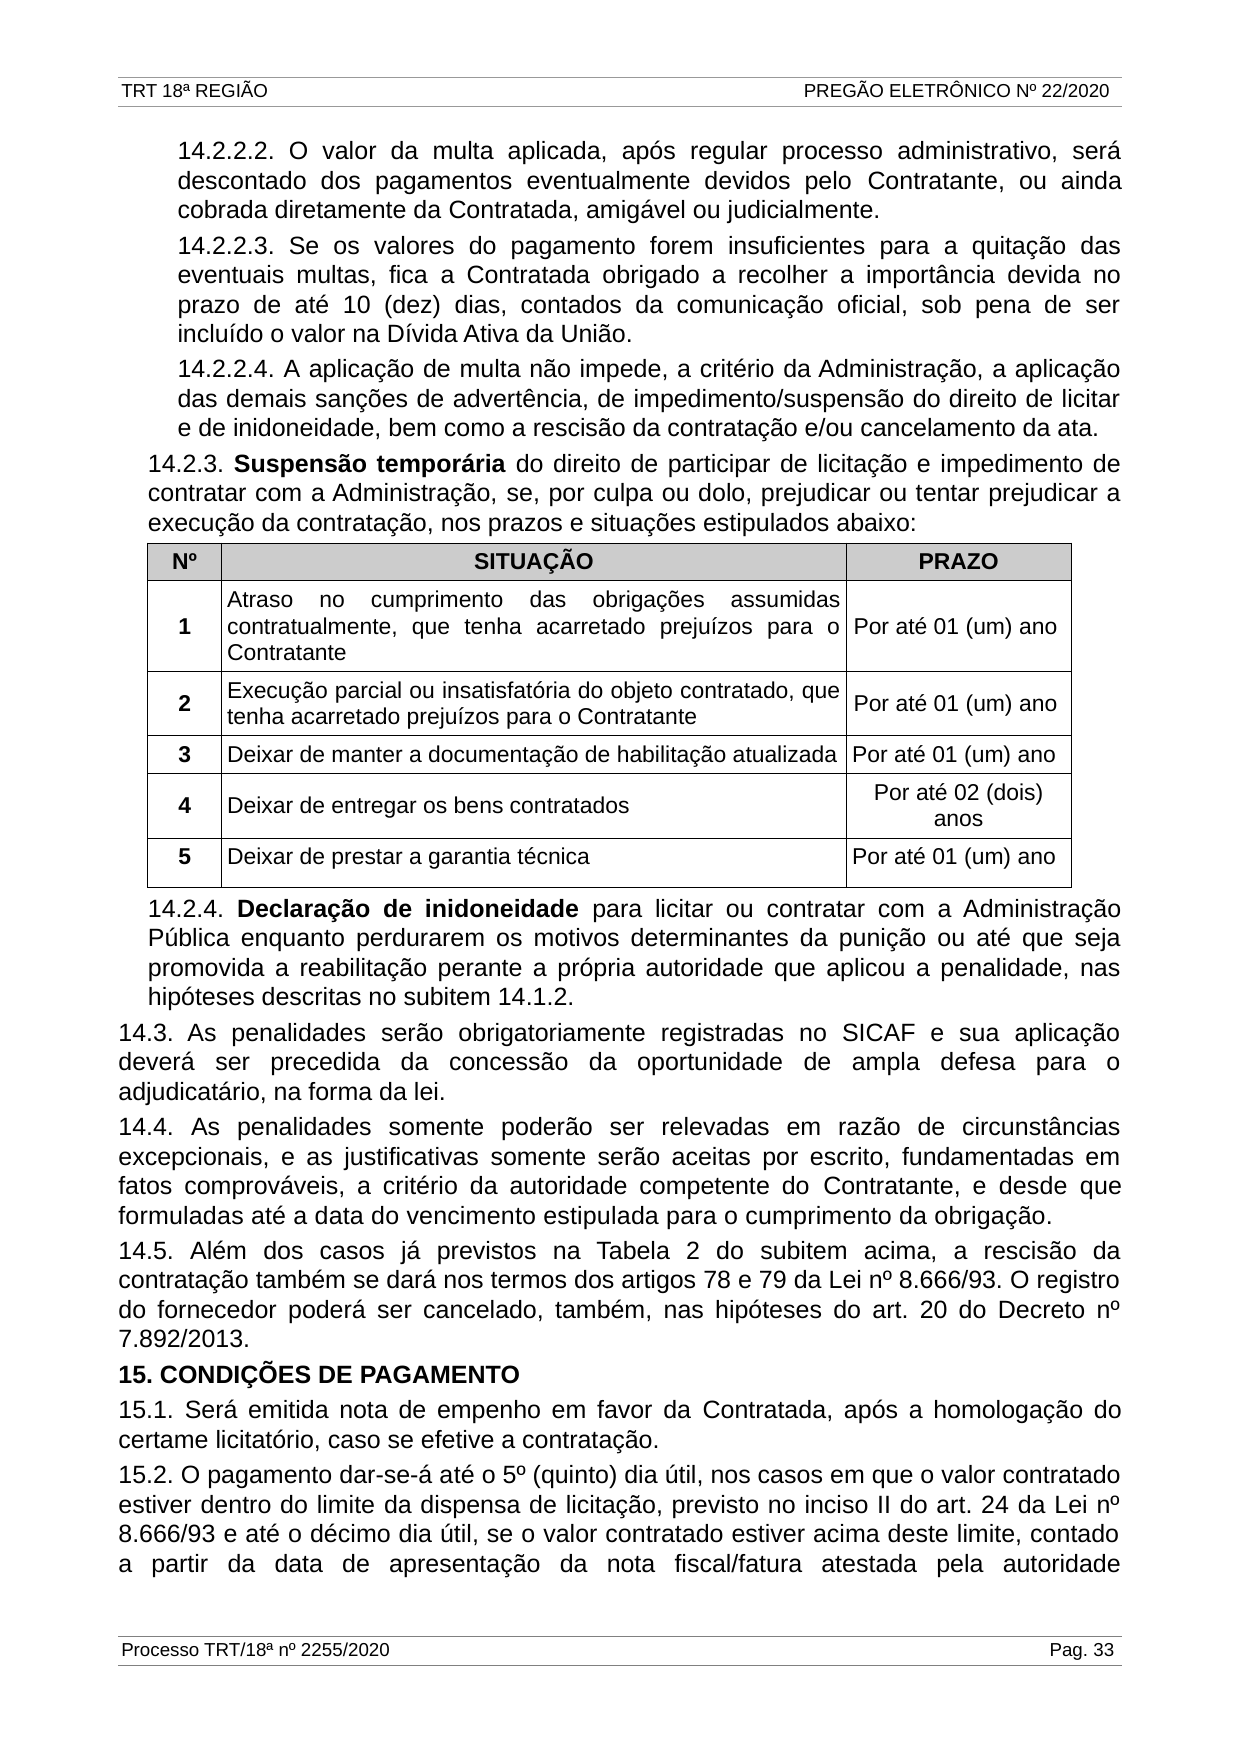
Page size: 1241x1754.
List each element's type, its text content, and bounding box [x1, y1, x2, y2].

table_cell Execução parcial ou insatisfatória do objeto contratado, que tenha acarretado prejuízos para o Contratante [222, 672, 846, 735]
text 14.2.4. Declaração de inidoneidade para licitar ou contratar com a Administração Pública enquanto perdurarem os motivos determinantes da punição ou até que seja promovida a reabilitação perante a própria autoridade que aplicou a penalidade, nas hipóteses descritas no subitem 14.1.2. [148, 893, 1122, 1011]
table_cell Por até 01 (um) ano [847, 672, 1071, 735]
text 14.5. Além dos casos já previstos na Tabela 2 do subitem acima, a rescisão da contratação também se dará nos termos dos artigos 78 e 79 da Lei nº 8.666/93. O registro do fornecedor poderá ser cancelado, também, nas hipóteses do art. 20 do Decreto nº 7.892/2013. [118, 1235, 1122, 1353]
table_cell Deixar de manter a documentação de habilitação atualizada [222, 736, 846, 773]
table_cell Por até 02 (dois) anos [847, 774, 1071, 837]
table_header Nº [148, 544, 221, 580]
table_header PRAZO [847, 544, 1071, 580]
table_cell 2 [148, 672, 221, 735]
text 15.2. O pagamento dar-se-á até o 5º (quinto) dia útil, nos casos em que o valor contratado estiver dentro do limite da dispensa de licitação, previsto no inciso II do art. 24 da Lei nº 8.666/93 e até o décimo dia útil, se o valor contratado estiver acima deste limite, contado a partir da data de apresentação da nota fiscal/fatura atestada pela autoridade [118, 1459, 1122, 1577]
table_cell 5 [148, 839, 221, 887]
text 14.3. As penalidades serão obrigatoriamente registradas no SICAF e sua aplicação deverá ser precedida da concessão da oportunidade de ampla defesa para o adjudicatário, na forma da lei. [118, 1017, 1122, 1106]
table_cell Deixar de entregar os bens contratados [222, 774, 846, 837]
table_cell Atraso no cumprimento das obrigações assumidas contratualmente, que tenha acarretado prejuízos para o Contratante [222, 581, 846, 671]
table_cell 3 [148, 736, 221, 773]
text 14.4. As penalidades somente poderão ser relevadas em razão de circunstâncias excepcionais, e as justificativas somente serão aceitas por escrito, fundamentadas em fatos comprováveis, a critério da autoridade competente do Contratante, e desde que formuladas até a data do vencimento estipulada para o cumprimento da obrigação. [118, 1111, 1122, 1229]
table_cell Por até 01 (um) ano [847, 839, 1071, 887]
text 15.1. Será emitida nota de empenho em favor da Contratada, após a homologação do certame licitatório, caso se efetive a contratação. [118, 1394, 1122, 1453]
table_cell 4 [148, 774, 221, 837]
text 14.2.2.2. O valor da multa aplicada, após regular processo administrativo, será descontado dos pagamentos eventualmente devidos pelo Contratante, ou ainda cobrada diretamente da Contratada, amigável ou judicialmente. [177, 136, 1122, 224]
text 15. CONDIÇÕES DE PAGAMENTO [118, 1359, 1122, 1389]
table_cell Deixar de prestar a garantia técnica [222, 839, 846, 887]
text 14.2.2.3. Se os valores do pagamento forem insuficientes para a quitação das eventuais multas, fica a Contratada obrigado a recolher a importância devida no prazo de até 10 (dez) dias, contados da comunicação oficial, sob pena de ser incluído o valor na Dívida Ativa da União. [177, 230, 1122, 348]
table_cell Por até 01 (um) ano [847, 581, 1071, 671]
table_cell Por até 01 (um) ano [847, 736, 1071, 773]
text 14.2.2.4. A aplicação de multa não impede, a critério da Administração, a aplicação das demais sanções de advertência, de impedimento/suspensão do direito de licitar e de inidoneidade, bem como a rescisão da contratação e/ou cancelamento da ata. [177, 354, 1122, 442]
table_header SITUAÇÃO [222, 544, 846, 580]
text 14.2.3. Suspensão temporária do direito de participar de licitação e impedimento de contratar com a Administração, se, por culpa ou dolo, prejudicar ou tentar prejudicar a execução da contratação, nos prazos e situações estipulados abaixo: [148, 448, 1122, 537]
table_cell 1 [148, 581, 221, 671]
